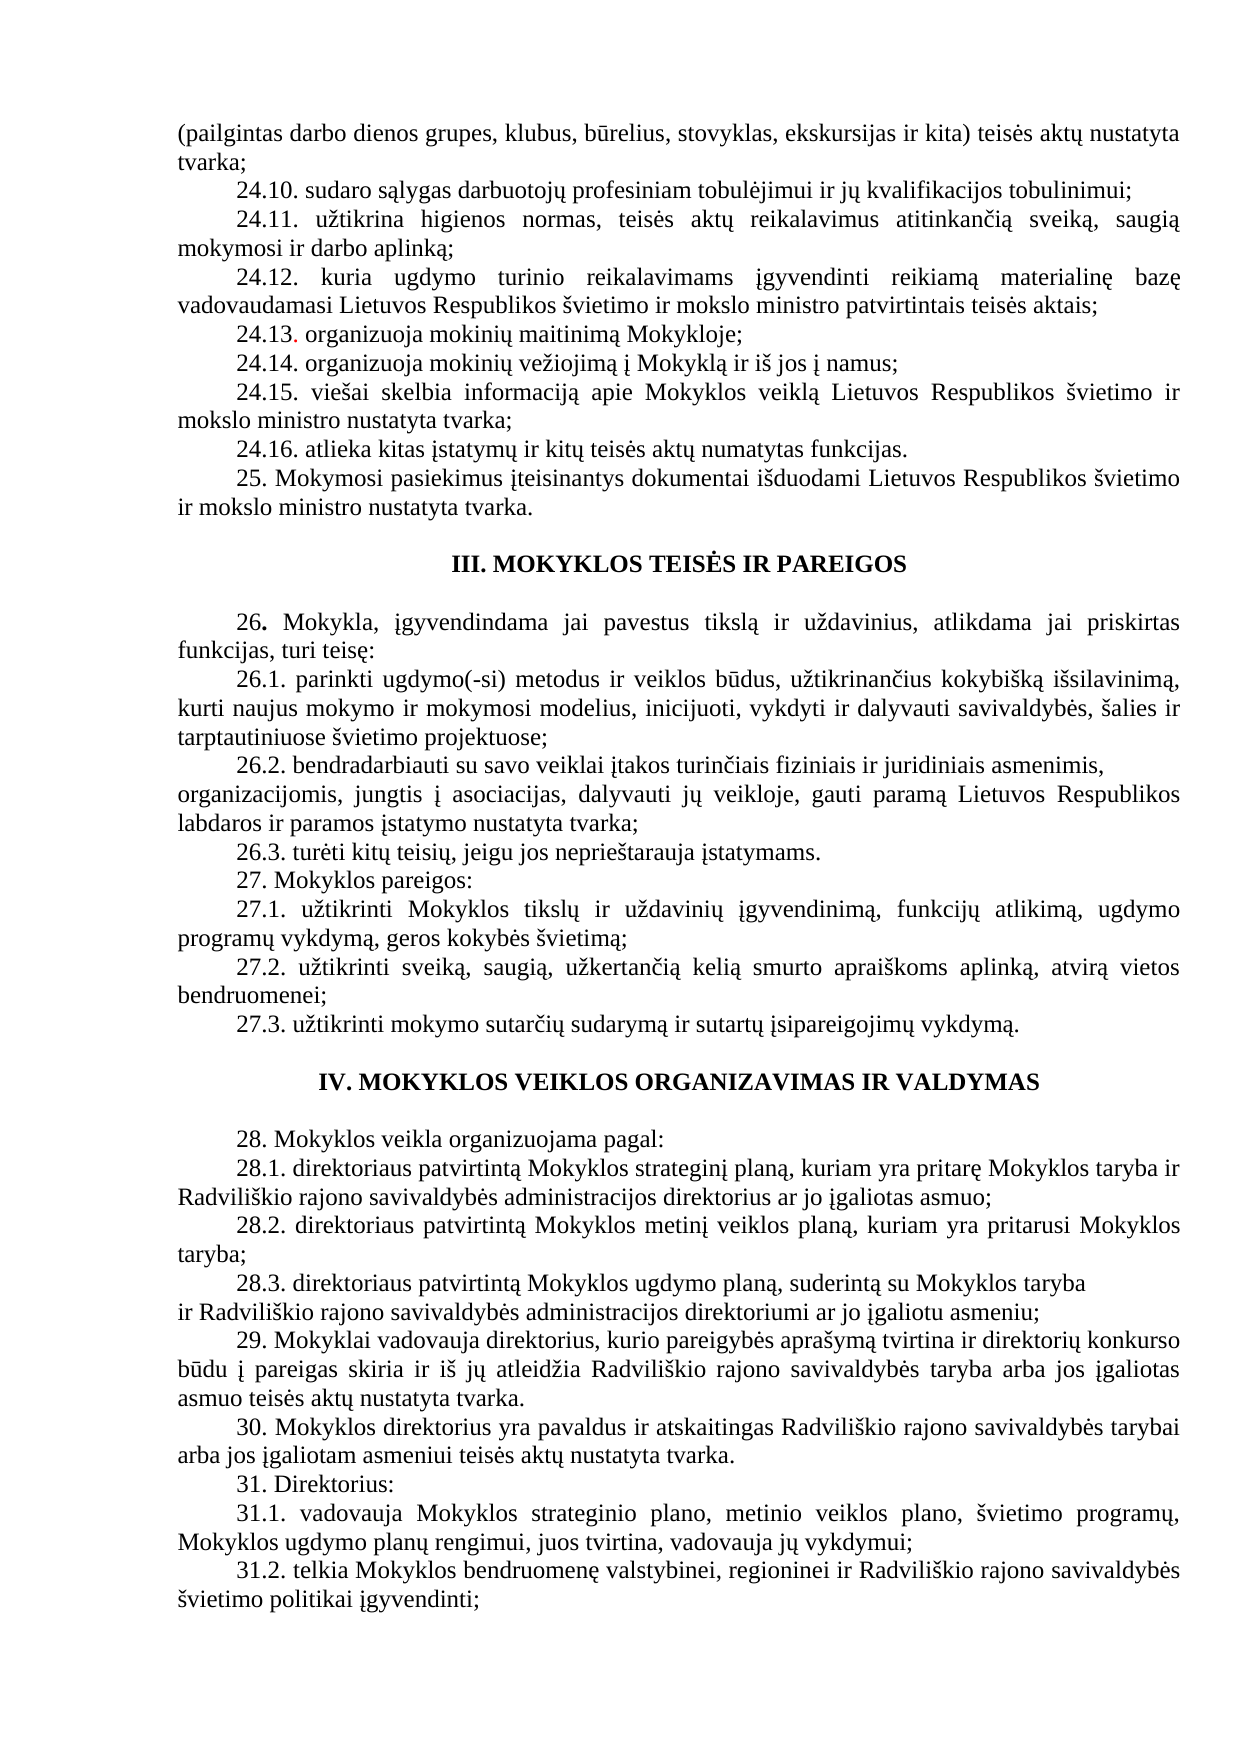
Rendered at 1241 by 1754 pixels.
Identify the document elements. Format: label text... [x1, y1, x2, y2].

text 26. Mokykla, įgyvendindama jai pavestus tikslą ir uždavinius, atlikdama jai priskirtas funkcijas, turi teisę: [177, 607, 1181, 664]
text III. MOKYKLOS TEISĖS IR PAREIGOS [177, 549, 1181, 578]
text 28. Mokyklos veikla organizuojama pagal: [177, 1124, 1181, 1153]
text 25. Mokymosi pasiekimus įteisinantys dokumentai išduodami Lietuvos Respublikos švietimo ir mokslo ministro nustatyta tvarka. [177, 463, 1181, 521]
text 24.11. užtikrina higienos normas, teisės aktų reikalavimus atitinkančią sveiką, saugią mokymosi ir darbo aplinką; [177, 204, 1181, 262]
text 29. Mokyklai vadovauja direktorius, kurio pareigybės aprašymą tvirtina ir direktorių konkurso būdu į pareigas skiria ir iš jų atleidžia Radviliškio rajono savivaldybės taryba arba jos įgaliotas asmuo teisės aktų nustatyta tvarka. [177, 1326, 1181, 1412]
text 27.1. užtikrinti Mokyklos tikslų ir uždavinių įgyvendinimą, funkcijų atlikimą, ugdymo programų vykdymą, geros kokybės švietimą; [177, 894, 1181, 952]
text organizacijomis, jungtis į asociacijas, dalyvauti jų veikloje, gauti paramą Lietuvos Respublikos labdaros ir paramos įstatymo nustatyta tvarka; [177, 779, 1181, 837]
text 26.2. bendradarbiauti su savo veiklai įtakos turinčiais fiziniais ir juridiniais asmenimis, [236, 751, 1181, 779]
text 26.3. turėti kitų teisių, jeigu jos neprieštarauja įstatymams. [177, 837, 1181, 866]
text (pailgintas darbo dienos grupes, klubus, būrelius, stovyklas, ekskursijas ir kita) teisės aktų nustatyta tvarka; [177, 118, 1181, 176]
text 31. Direktorius: [177, 1469, 1181, 1498]
text 27.3. užtikrinti mokymo sutarčių sudarymą ir sutartų įsipareigojimų vykdymą. [236, 1009, 1181, 1038]
text 27.2. užtikrinti sveiką, saugią, užkertančią kelią smurto apraiškoms aplinką, atvirą vietos bendruomenei; [177, 952, 1181, 1009]
text 28.3. direktoriaus patvirtintą Mokyklos ugdymo planą, suderintą su Mokyklos taryba [236, 1268, 1181, 1297]
text 28.1. direktoriaus patvirtintą Mokyklos strateginį planą, kuriam yra pritarę Mokyklos taryba ir Radviliškio rajono savivaldybės administracijos direktorius ar jo įgaliotas asmuo; [177, 1153, 1181, 1211]
text 24.13. organizuoja mokinių maitinimą Mokykloje; [177, 319, 1181, 348]
text 31.2. telkia Mokyklos bendruomenę valstybinei, regioninei ir Radviliškio rajono savivaldybės švietimo politikai įgyvendinti; [177, 1556, 1181, 1613]
text 24.14. organizuoja mokinių vežiojimą į Mokyklą ir iš jos į namus; [177, 348, 1181, 377]
text 24.15. viešai skelbia informaciją apie Mokyklos veiklą Lietuvos Respublikos švietimo ir mokslo ministro nustatyta tvarka; [177, 377, 1181, 434]
text 31.1. vadovauja Mokyklos strateginio plano, metinio veiklos plano, švietimo programų, Mokyklos ugdymo planų rengimui, juos tvirtina, vadovauja jų vykdymui; [177, 1498, 1181, 1556]
text 24.10. sudaro sąlygas darbuotojų profesiniam tobulėjimui ir jų kvalifikacijos tobulinimui; [177, 176, 1181, 204]
text ir Radviliškio rajono savivaldybės administracijos direktoriumi ar jo įgaliotu asmeniu; [177, 1297, 1181, 1326]
text 24.16. atlieka kitas įstatymų ir kitų teisės aktų numatytas funkcijas. [236, 434, 1181, 463]
text 30. Mokyklos direktorius yra pavaldus ir atskaitingas Radviliškio rajono savivaldybės tarybai arba jos įgaliotam asmeniui teisės aktų nustatyta tvarka. [177, 1412, 1181, 1469]
text 26.1. parinkti ugdymo(-si) metodus ir veiklos būdus, užtikrinančius kokybišką išsilavinimą, kurti naujus mokymo ir mokymosi modelius, inicijuoti, vykdyti ir dalyvauti savivaldybės, šalies ir tarptautiniuose švietimo projektuose; [177, 664, 1181, 751]
text IV. MOKYKLOS VEIKLOS ORGANIZAVIMAS IR VALDYMAS [177, 1067, 1181, 1096]
text 27. Mokyklos pareigos: [177, 866, 1181, 894]
text 24.12. kuria ugdymo turinio reikalavimams įgyvendinti reikiamą materialinę bazę vadovaudamasi Lietuvos Respublikos švietimo ir mokslo ministro patvirtintais teisės aktais; [177, 262, 1181, 319]
text 28.2. direktoriaus patvirtintą Mokyklos metinį veiklos planą, kuriam yra pritarusi Mokyklos taryba; [177, 1211, 1181, 1268]
